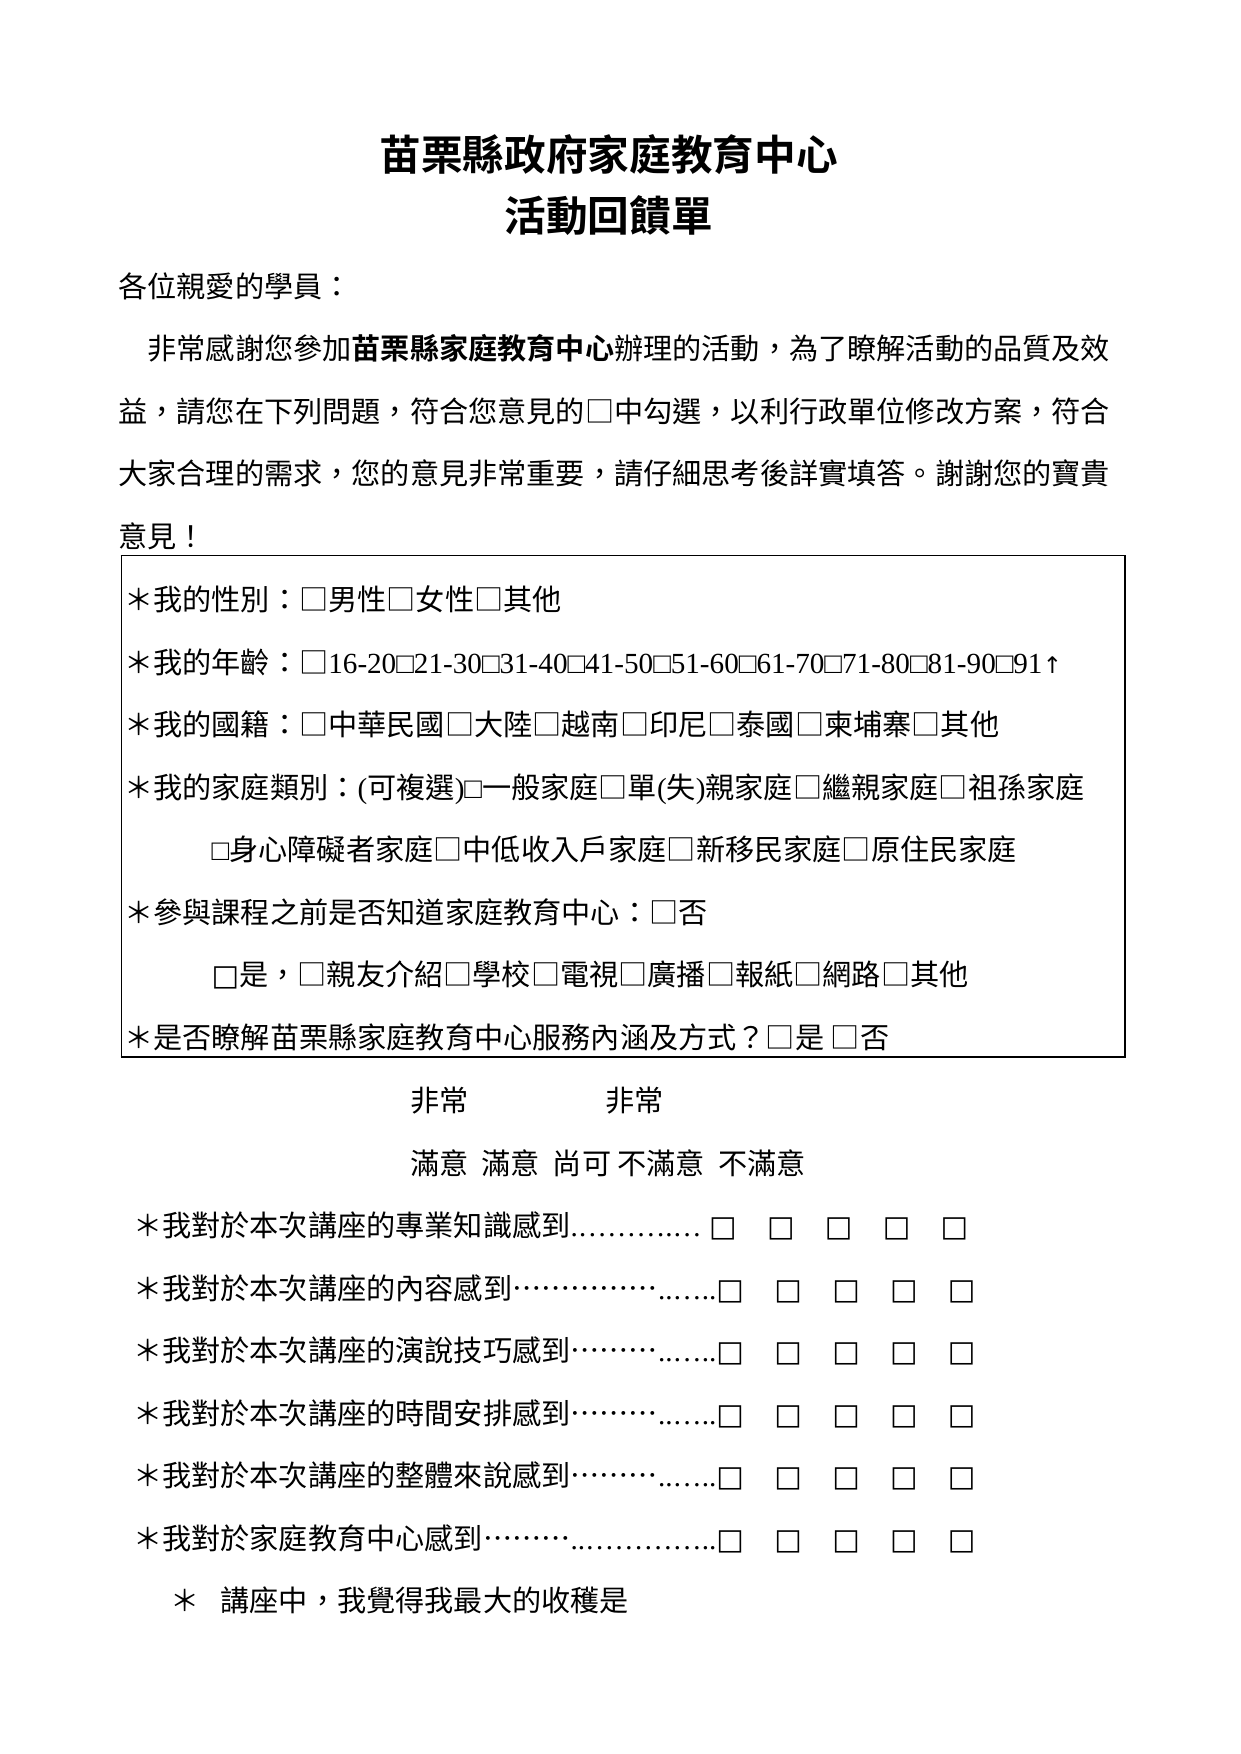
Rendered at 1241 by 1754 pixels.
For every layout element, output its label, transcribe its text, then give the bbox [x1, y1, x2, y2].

text ＊我對於本次講座的整體來說感到………..…..□ □ □ □ □ [133, 1432, 1202, 1495]
text ＊我對於本次講座的專業知識感到.……….… □ □ □ □ □ [133, 1182, 1202, 1245]
list 講座中，我覺得我最大的收穫是 [170, 1557, 1202, 1620]
text 各位親愛的學員： [118, 243, 1202, 305]
text 非常感謝您參加苗栗縣家庭教育中心辦理的活動，為了瞭解活動的品質及效益，請您在下列問題，符合您意見的□中勾選，以利行政單位修改方案，符合大家合理的需求，您的意見非常重要，請仔細思考後詳實填答。謝謝您的寶貴意見！ [118, 305, 1137, 555]
text 非常 非常 [133, 1057, 1217, 1120]
text ＊我對於本次講座的內容感到……………..…..□ □ □ □ □ [133, 1245, 1202, 1307]
text ＊我對於本次講座的時間安排感到………..…..□ □ □ □ □ [133, 1370, 1202, 1432]
text 活動回饋單 [15, 183, 1202, 243]
text ＊我對於本次講座的演說技巧感到………..…..□ □ □ □ □ [133, 1307, 1202, 1370]
text 滿意 滿意 尚可 不滿意 不滿意 [133, 1120, 1217, 1182]
text ＊我對於家庭教育中心感到………..…………..□ □ □ □ □ [133, 1495, 1202, 1557]
table_header ＊我的性別：□男性□女性□其他 ＊我的年齡：□16-20□21-30□31-40□41-50□51-60□61-70□71-80□81-90□91↑ ＊我的國籍：□中華民國□大陸□越南□印尼□泰國□柬埔寨□其他 ＊我的家庭類別：(可複選)□一般家庭□單(失)親家庭□繼親家庭□祖孫家庭 □身心障礙者家庭□中低收入戶家庭□新移民家庭□原住民家庭 ＊參與課程之前是否知道家庭教育中心：□否 □是，□親友介紹□學校□電視□廣播□報紙□網路□其他 ＊是否瞭解苗栗縣家庭教育中心服務內涵及方式？□是 □否 [122, 556, 1124, 1056]
text 苗栗縣政府家庭教育中心 [15, 122, 1202, 183]
